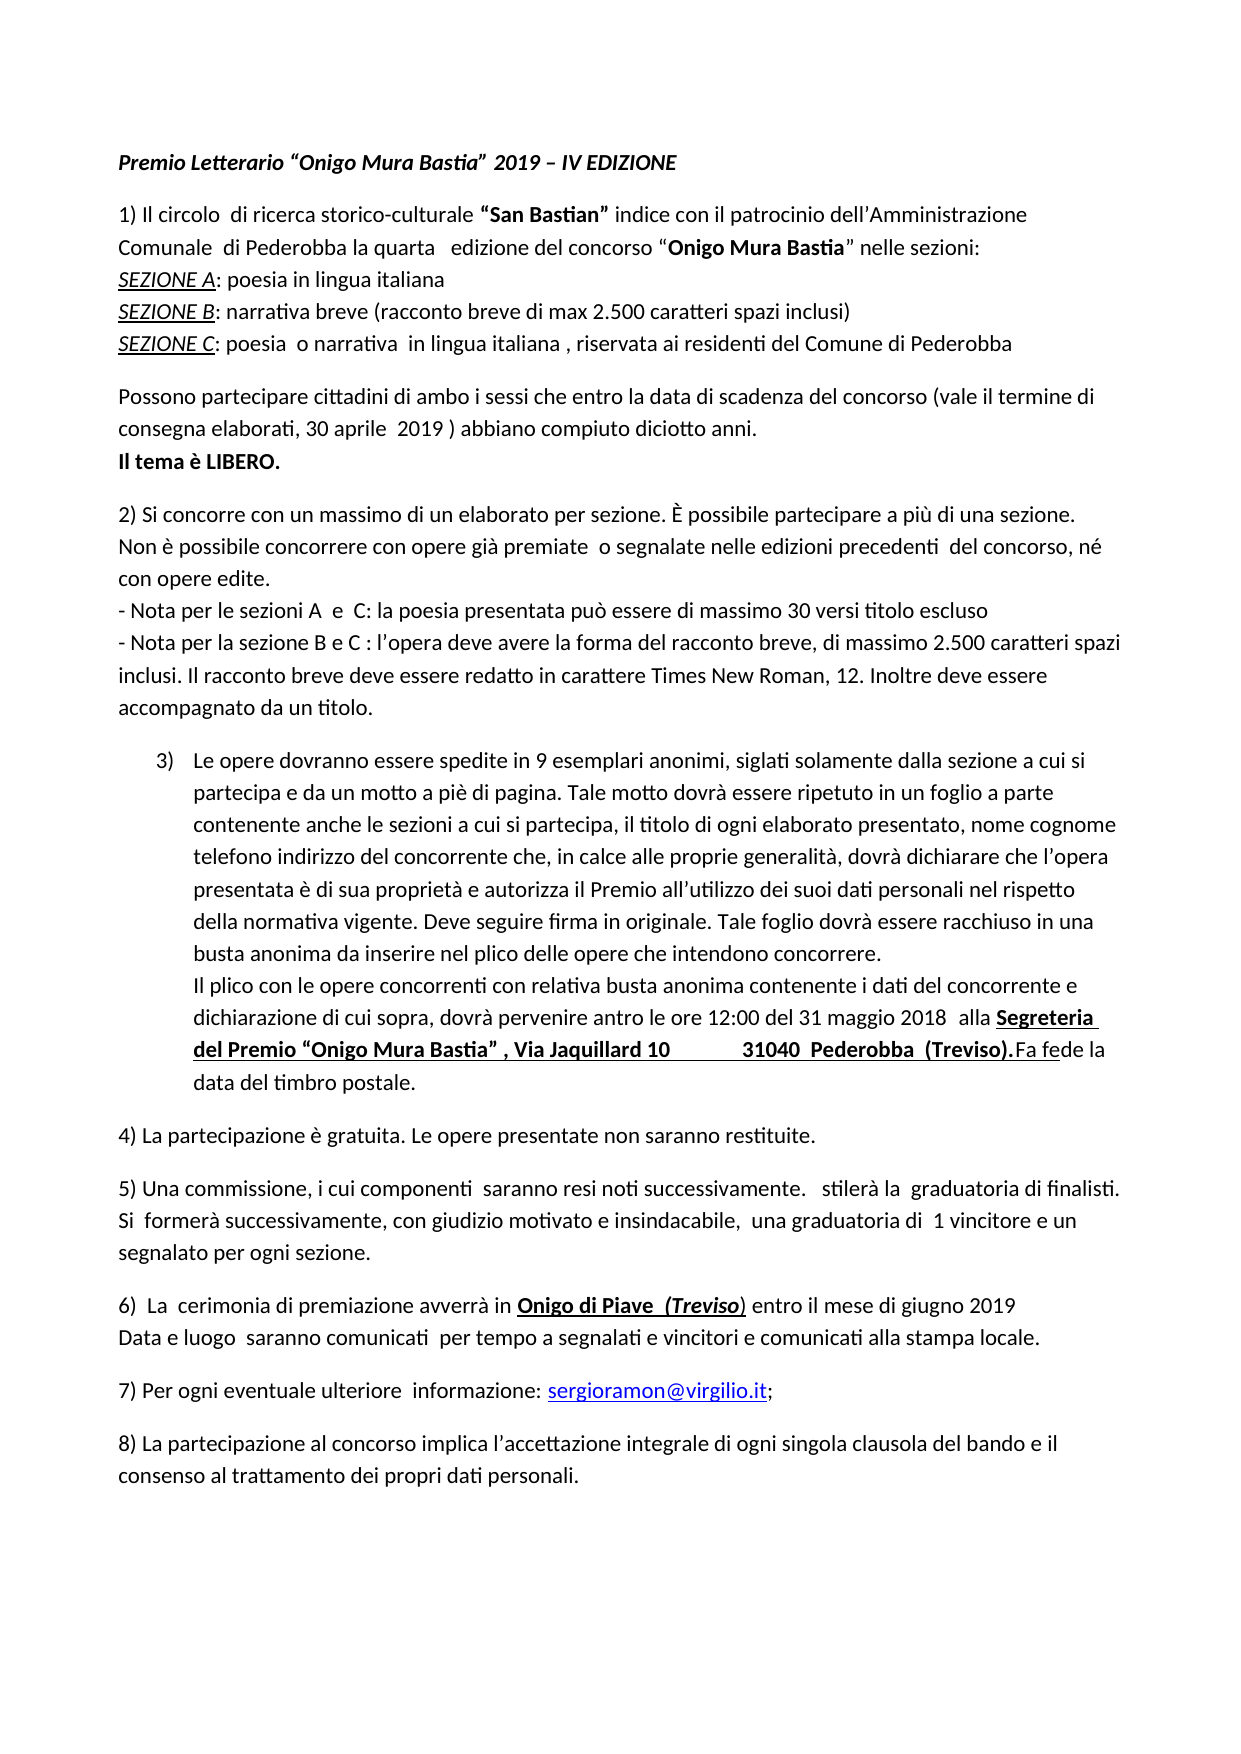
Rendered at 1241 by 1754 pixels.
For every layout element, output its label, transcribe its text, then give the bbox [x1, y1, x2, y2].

text 4) La partecipazione è gratuita. Le opere presentate non saranno restituite. [118, 1121, 1122, 1149]
text Premio Letterario “Onigo Mura Bastia” 2019 – IV EDIZIONE [118, 148, 1122, 176]
text 6) La cerimonia di premiazione avverrà in Onigo di Piave (Treviso) entro il mese di giugno 2019 Data e luogo saranno comunicati per tempo a segnalati e vincitori e comunicati alla stampa locale. [118, 1291, 1122, 1351]
text 5) Una commissione, i cui componenti saranno resi noti successivamente. stilerà la graduatoria di finalisti. Si formerà successivamente, con giudizio motivato e insindacabile, una graduatoria di 1 vincitore e un segnalato per ogni sezione. [118, 1174, 1122, 1266]
text 7) Per ogni eventuale ulteriore informazione: sergioramon@virgilio.it; [118, 1376, 1122, 1404]
text Possono partecipare cittadini di ambo i sessi che entro la data di scadenza del concorso (vale il termine di consegna elaborati, 30 aprile 2019 ) abbiano compiuto diciotto anni. Il tema è LIBERO. [118, 382, 1122, 475]
text 2) Si concorre con un massimo di un elaborato per sezione. È possibile partecipare a più di una sezione. Non è possibile concorrere con opere già premiate o segnalate nelle edizioni precedenti del concorso, né con opere edite. - Nota per le sezioni A e C: la poesia presentata può essere di massimo 30 versi titolo escluso - Nota per la sezione B e C : l’opera deve avere la forma del racconto breve, di massimo 2.500 caratteri spazi inclusi. Il racconto breve deve essere redatto in carattere Times New Roman, 12. Inoltre deve essere accompagnato da un titolo. [118, 500, 1122, 721]
text 1) Il circolo di ricerca storico-culturale “San Bastian” indice con il patrocinio dell’Amministrazione Comunale di Pederobba la quarta edizione del concorso “Onigo Mura Bastia” nelle sezioni: SEZIONE A: poesia in lingua italiana SEZIONE B: narrativa breve (racconto breve di max 2.500 caratteri spazi inclusi) SEZIONE C: poesia o narrativa in lingua italiana , riservata ai residenti del Comune di Pederobba [118, 201, 1122, 357]
list Le opere dovranno essere spedite in 9 esemplari anonimi, siglati solamente dalla sezione a cui si partecipa e da un motto a piè di pagina. Tale motto dovrà essere ripetuto in un foglio a parte contenente anche le sezioni a cui si partecipa, il titolo di ogni elaborato presentato, nome cognome telefono indirizzo del concorrente che, in calce alle proprie generalità, dovrà dichiarare che l’opera presentata è di sua proprietà e autorizza il Premio all’utilizzo dei suoi dati personali nel rispetto della normativa vigente. Deve seguire firma in originale. Tale foglio dovrà essere racchiuso in una busta anonima da inserire nel plico delle opere che intendono concorrere. Il plico con le opere concorrenti con relativa busta anonima contenente i dati del concorrente e dichiarazione di cui sopra, dovrà pervenire antro le ore 12:00 del 31 maggio 2018 alla Segreteria del Premio “Onigo Mura Bastia” , Via Jaquillard 10 31040 Pederobba (Treviso).Fa fede la data del timbro postale. [156, 746, 1122, 1096]
text 8) La partecipazione al concorso implica l’accettazione integrale di ogni singola clausola del bando e il consenso al trattamento dei propri dati personali. [118, 1429, 1122, 1522]
